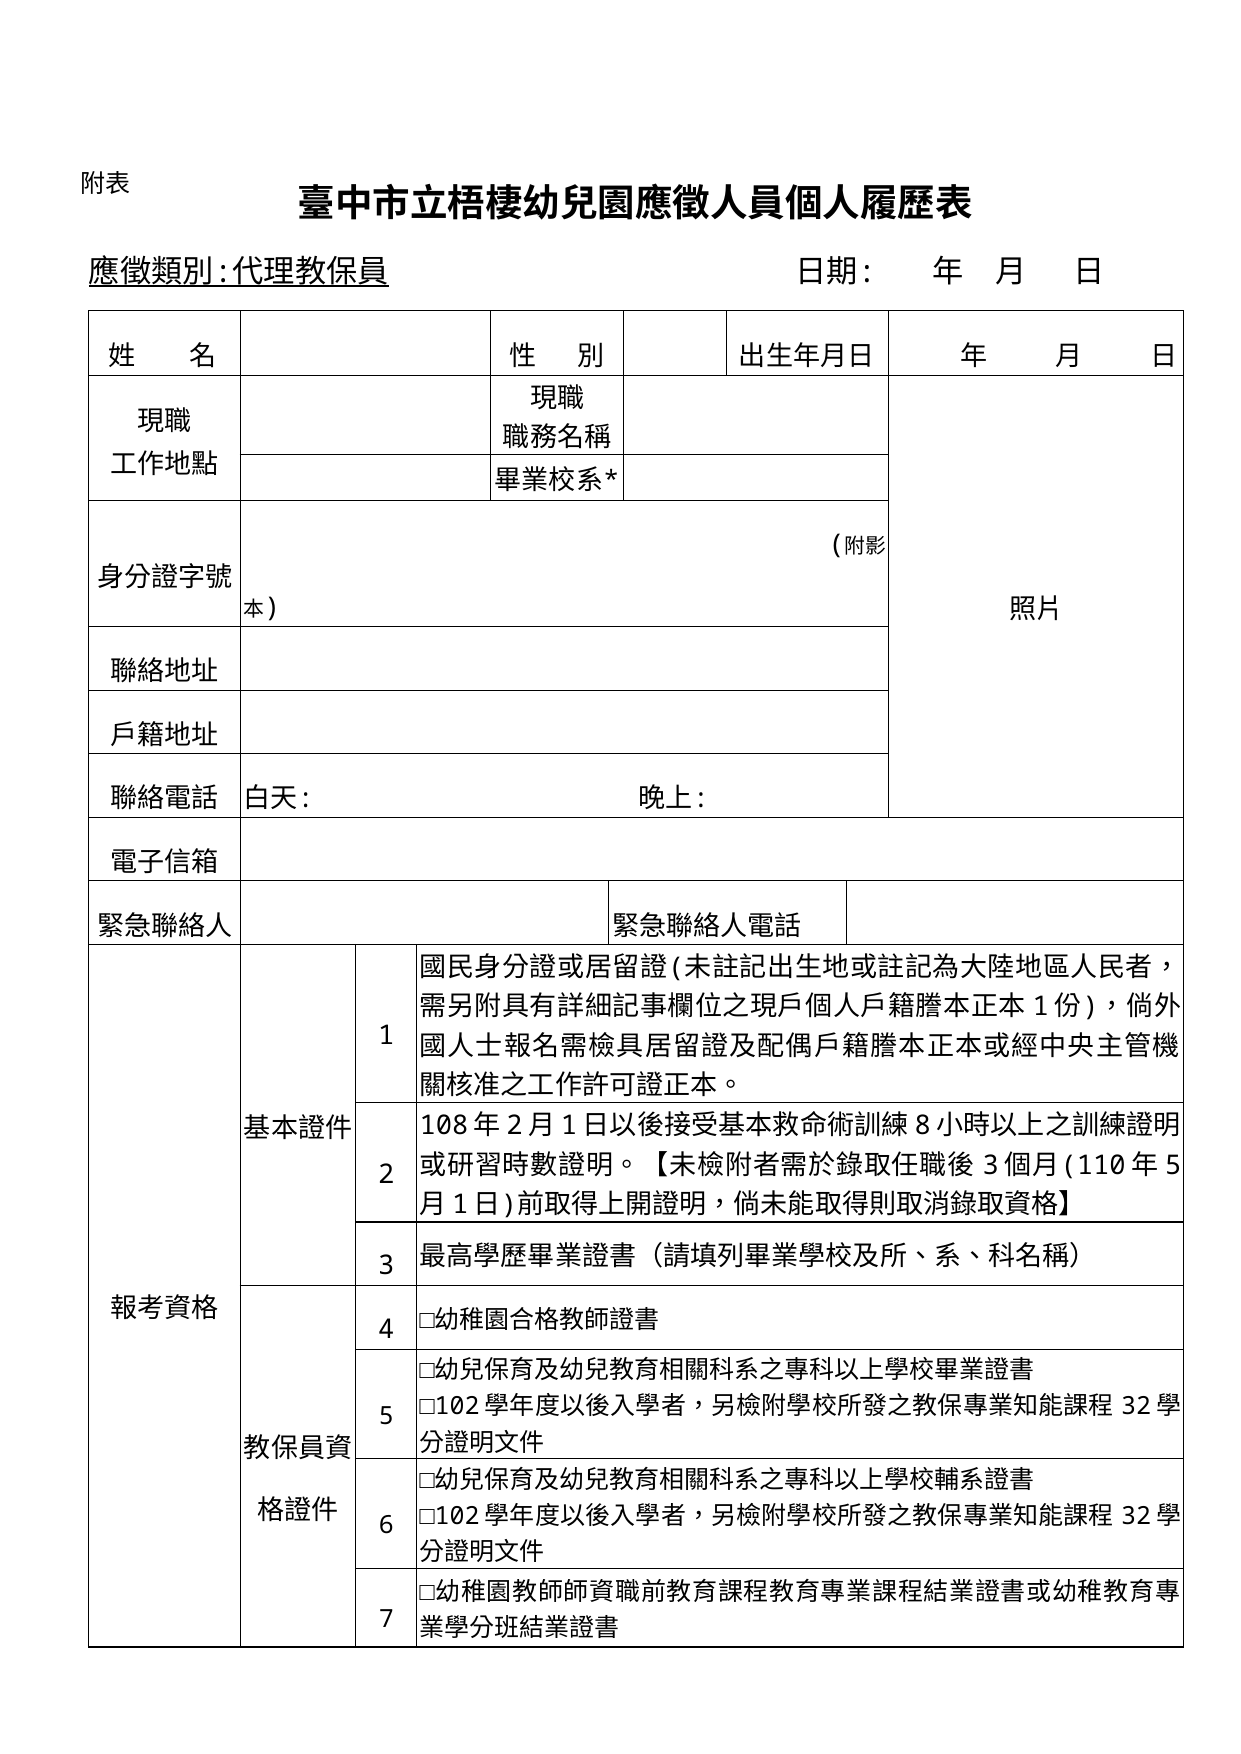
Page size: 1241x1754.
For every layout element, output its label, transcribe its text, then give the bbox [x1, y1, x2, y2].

table_cell [241, 627, 888, 690]
table_cell 4 [356, 1286, 416, 1348]
text [65, 156, 165, 208]
table_cell 108年2月1日以後接受基本救命術訓練8小時以上之訓練證明或研習時數證明。【未檢附者需於錄取任職後3個月(110年5月1日)前取得上開證明，倘未能取得則取消錄取資格】 [417, 1103, 1183, 1221]
table_cell [241, 691, 888, 753]
table_cell 緊急聯絡人 [89, 881, 240, 944]
table_cell [241, 455, 490, 500]
table_cell (附影本) [241, 501, 888, 626]
table_cell 聯絡地址 [89, 627, 240, 690]
table_cell 6 [356, 1459, 416, 1568]
table_cell 照片 [889, 376, 1183, 817]
table_cell 3 [356, 1223, 416, 1285]
table_header [624, 311, 726, 375]
table_cell 戶籍地址 [89, 691, 240, 753]
table_cell 緊急聯絡人電話 [609, 881, 846, 944]
table_cell 最高學歷畢業證書（請填列畢業學校及所、系、科名稱） [417, 1223, 1183, 1285]
table_cell 報考資格 [89, 945, 240, 1646]
table_cell 7 [356, 1569, 416, 1646]
table_cell 2 [356, 1103, 416, 1221]
table_cell [847, 881, 1183, 944]
table_cell 教保員資格證件 [241, 1286, 355, 1646]
table_cell 電子信箱 [89, 818, 240, 880]
table_cell □幼稚園合格教師證書 [417, 1286, 1183, 1348]
table_cell [241, 881, 608, 944]
table_cell [241, 818, 1183, 880]
table_cell [241, 376, 490, 454]
table_cell 聯絡電話 [89, 754, 240, 817]
text 臺中市立梧棲幼兒園應徵人員個人履歷表 [89, 173, 1181, 227]
table_header 出生年月日 [727, 311, 888, 375]
table_cell 身分證字號 [89, 501, 240, 626]
text 應徵類別:代理教保員 日期: 年 月 日 [89, 246, 1181, 291]
table_cell □幼兒保育及幼兒教育相關科系之專科以上學校畢業證書 □102學年度以後入學者，另檢附學校所發之教保專業知能課程32學分證明文件 [417, 1350, 1183, 1458]
table_header [241, 311, 490, 375]
table_cell 白天: 晚上: [241, 754, 888, 817]
table_cell 1 [356, 945, 416, 1102]
text 附表1 [80, 163, 150, 201]
table_header 姓 名 [89, 311, 240, 375]
table_cell 畢業校系* [491, 455, 623, 500]
table_cell 5 [356, 1350, 416, 1458]
table_cell 基本證件 [241, 945, 355, 1285]
table_cell 國民身分證或居留證(未註記出生地或註記為大陸地區人民者， 需另附具有詳細記事欄位之現戶個人戶籍謄本正本1份)，倘外 國人士報名需檢具居留證及配偶戶籍謄本正本或經中央主管機 關核准之工作許可證正本。 [417, 945, 1183, 1102]
table_cell 現職 工作地點 [89, 376, 240, 500]
table_header 性 別 [491, 311, 623, 375]
table_cell □幼兒保育及幼兒教育相關科系之專科以上學校輔系證書 □102學年度以後入學者，另檢附學校所發之教保專業知能課程32學分證明文件 [417, 1459, 1183, 1568]
table_cell [624, 455, 888, 500]
table_header 年 月 日 [889, 311, 1183, 375]
table_cell □幼稚園教師師資職前教育課程教育專業課程結業證書或幼稚教育專業學分班結業證書 [417, 1569, 1183, 1646]
table_cell [624, 376, 888, 454]
table_cell 現職 職務名稱 [491, 376, 623, 454]
